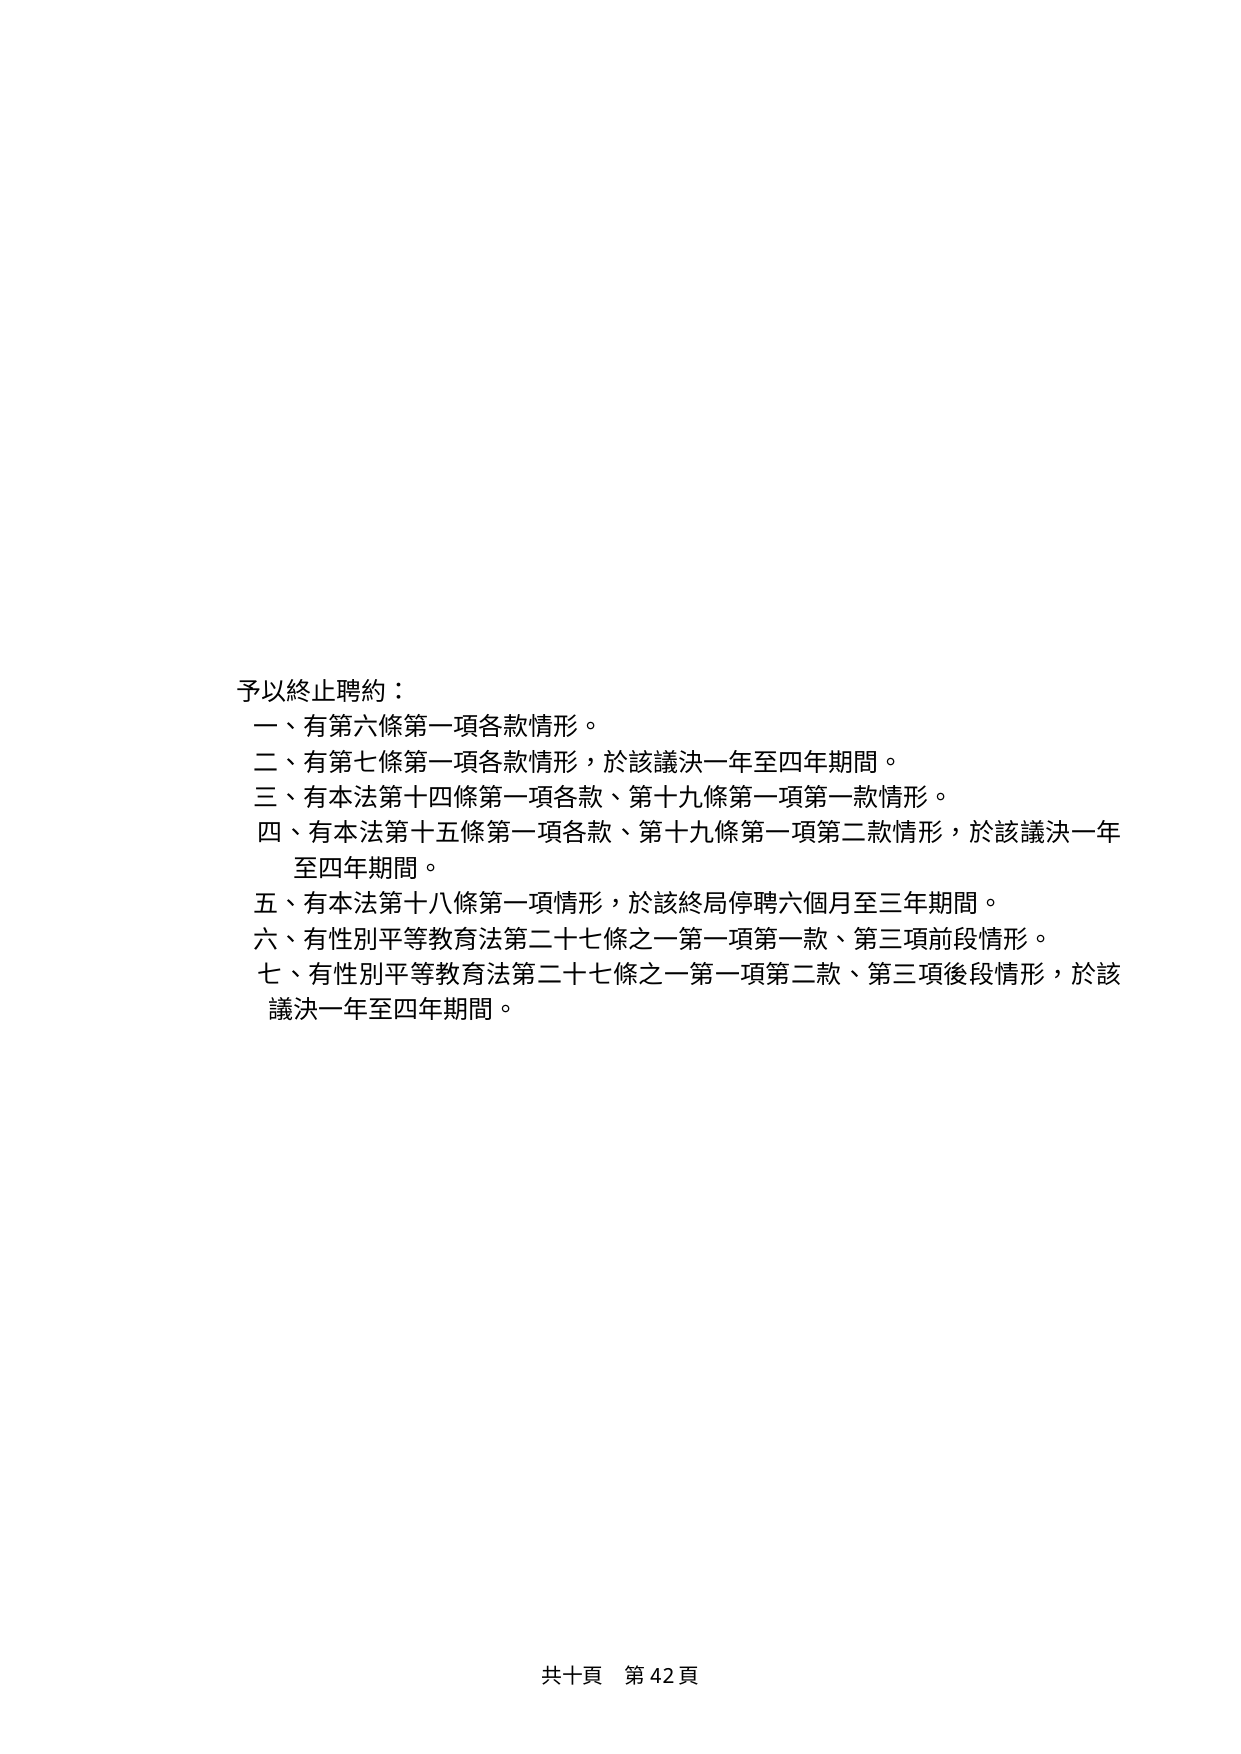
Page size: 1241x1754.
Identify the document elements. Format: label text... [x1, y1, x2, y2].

text 六、有性別平等教育法第二十七條之一第一項第一款、第三項前段情形。 [118, 920, 1122, 955]
text 四、有本法第十五條第一項各款、第十九條第一項第二款情形，於該議決一年至四年期間。 [118, 813, 1122, 884]
text 予以終止聘約： [118, 672, 1122, 707]
text 七、有性別平等教育法第二十七條之一第一項第二款、第三項後段情形，於該議決一年至四年期間。 [118, 955, 1122, 1026]
text 二、有第七條第一項各款情形，於該議決一年至四年期間。 [118, 743, 1122, 778]
text 三、有本法第十四條第一項各款、第十九條第一項第一款情形。 [118, 778, 1122, 813]
text 一、有第六條第一項各款情形。 [118, 707, 1122, 743]
text 五、有本法第十八條第一項情形，於該終局停聘六個月至三年期間。 [118, 884, 1122, 920]
